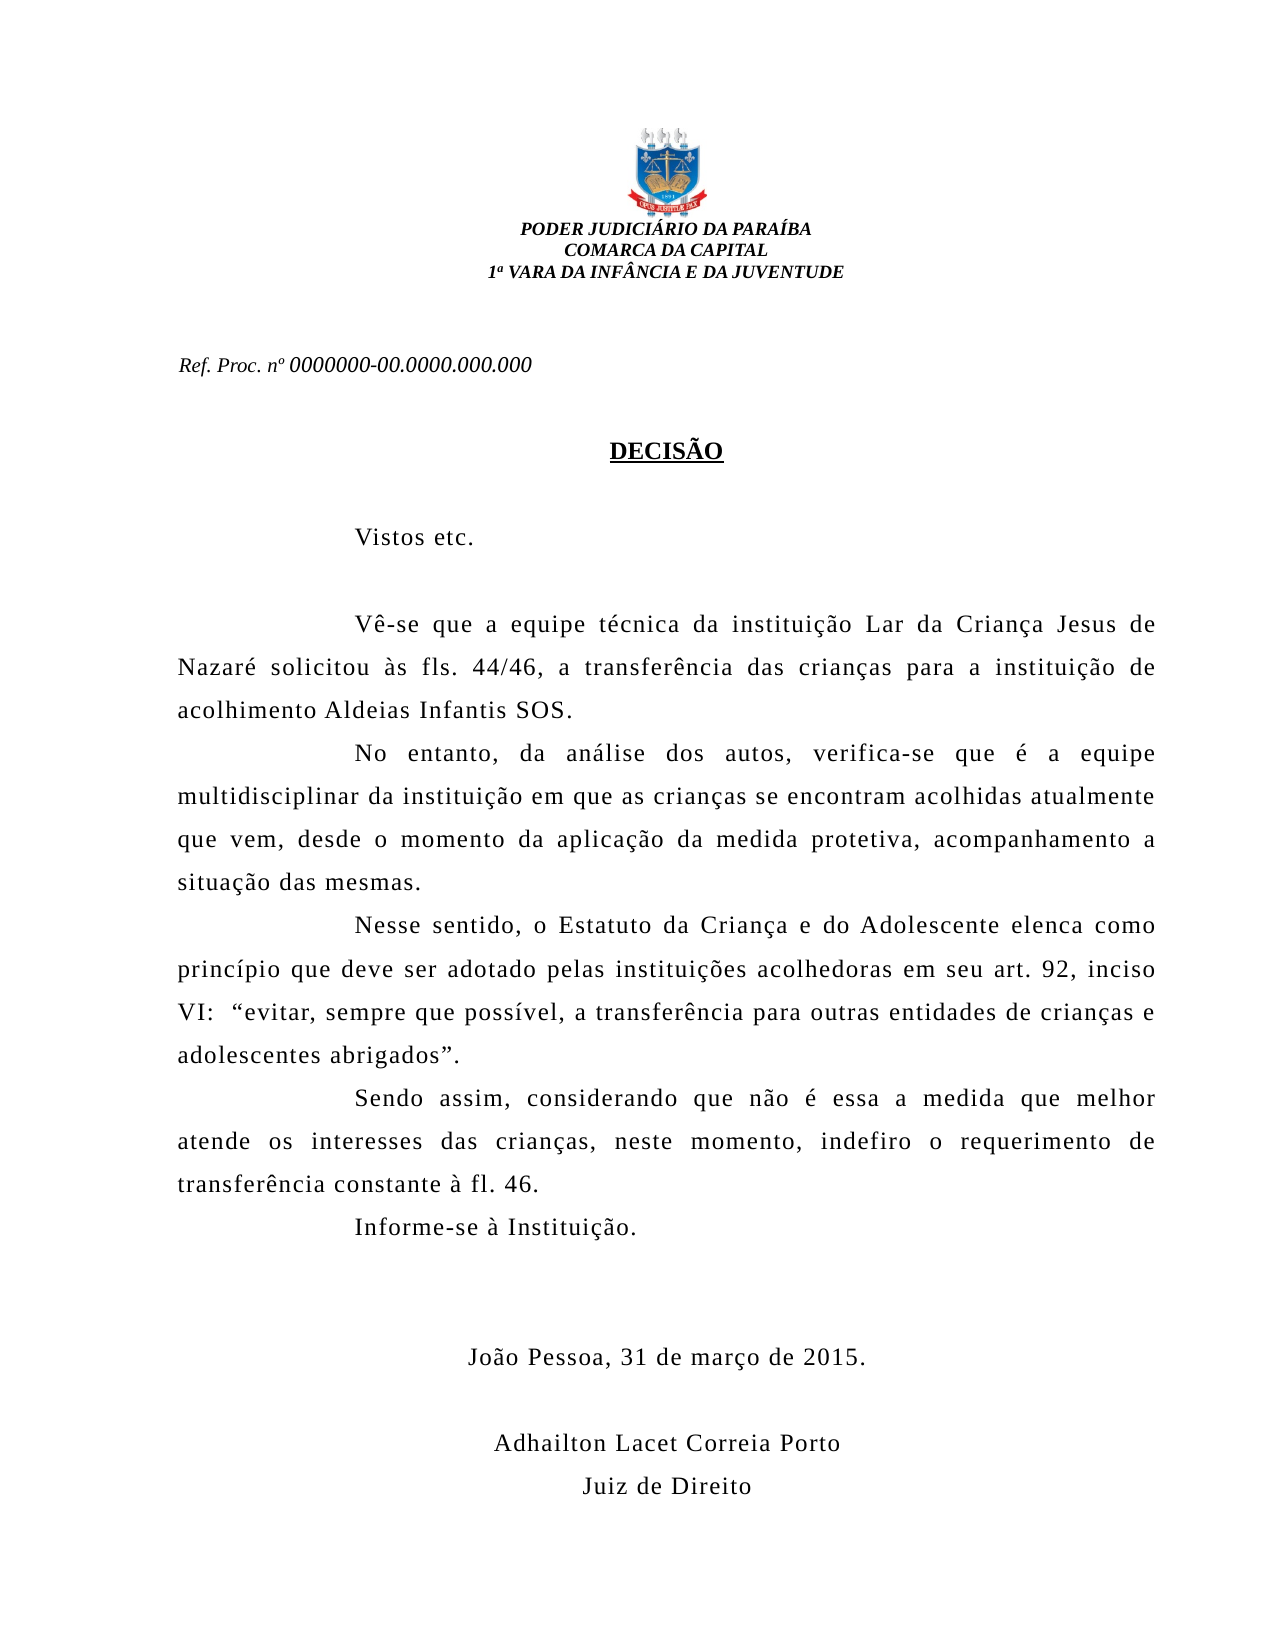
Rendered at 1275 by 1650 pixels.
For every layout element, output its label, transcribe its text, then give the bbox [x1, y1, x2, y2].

text Sendo assim, considerando que não é essa a medida que melhor atende os interesses das crianças, neste momento, indefiro o requerimento de transferência constante à fl. 46. [177, 1083, 1157, 1198]
text PODER JUDICIÁRIO DA PARAÍBA [177, 217, 1157, 239]
text COMARCA DA CAPITAL [177, 239, 1157, 261]
text No entanto, da análise dos autos, verifica-se que é a equipe multidisciplinar da instituição em que as crianças se encontram acolhidas atualmente que vem, desde o momento da aplicação da medida protetiva, acompanhamento a situação das mesmas. [177, 738, 1157, 896]
text Vistos etc. [177, 522, 1157, 551]
text João Pessoa, 31 de março de 2015. [177, 1342, 1157, 1371]
picture [627, 128, 708, 218]
text Informe-se à Instituição. [177, 1212, 1157, 1241]
text Nesse sentido, o Estatuto da Criança e do Adolescente elenca como princípio que deve ser adotado pelas instituições acolhedoras em seu art. 92, inciso VI: “evitar, sempre que possível, a transferência para outras entidades de crianças e adolescentes abrigados”. [177, 911, 1157, 1069]
text Vê-se que a equipe técnica da instituição Lar da Criança Jesus de Nazaré solicitou às fls. 44/46, a transferência das crianças para a instituição de acolhimento Aldeias Infantis SOS. [177, 609, 1157, 724]
text Juiz de Direito [177, 1471, 1157, 1500]
text Adhailton Lacet Correia Porto [177, 1428, 1157, 1457]
text Ref. Proc. nº 0000000-00.0000.000.000 [177, 351, 1157, 379]
text DECISÃO [176, 436, 1157, 465]
text 1a VARA DA INFÂNCIA E DA JUVENTUDE [177, 261, 1157, 282]
